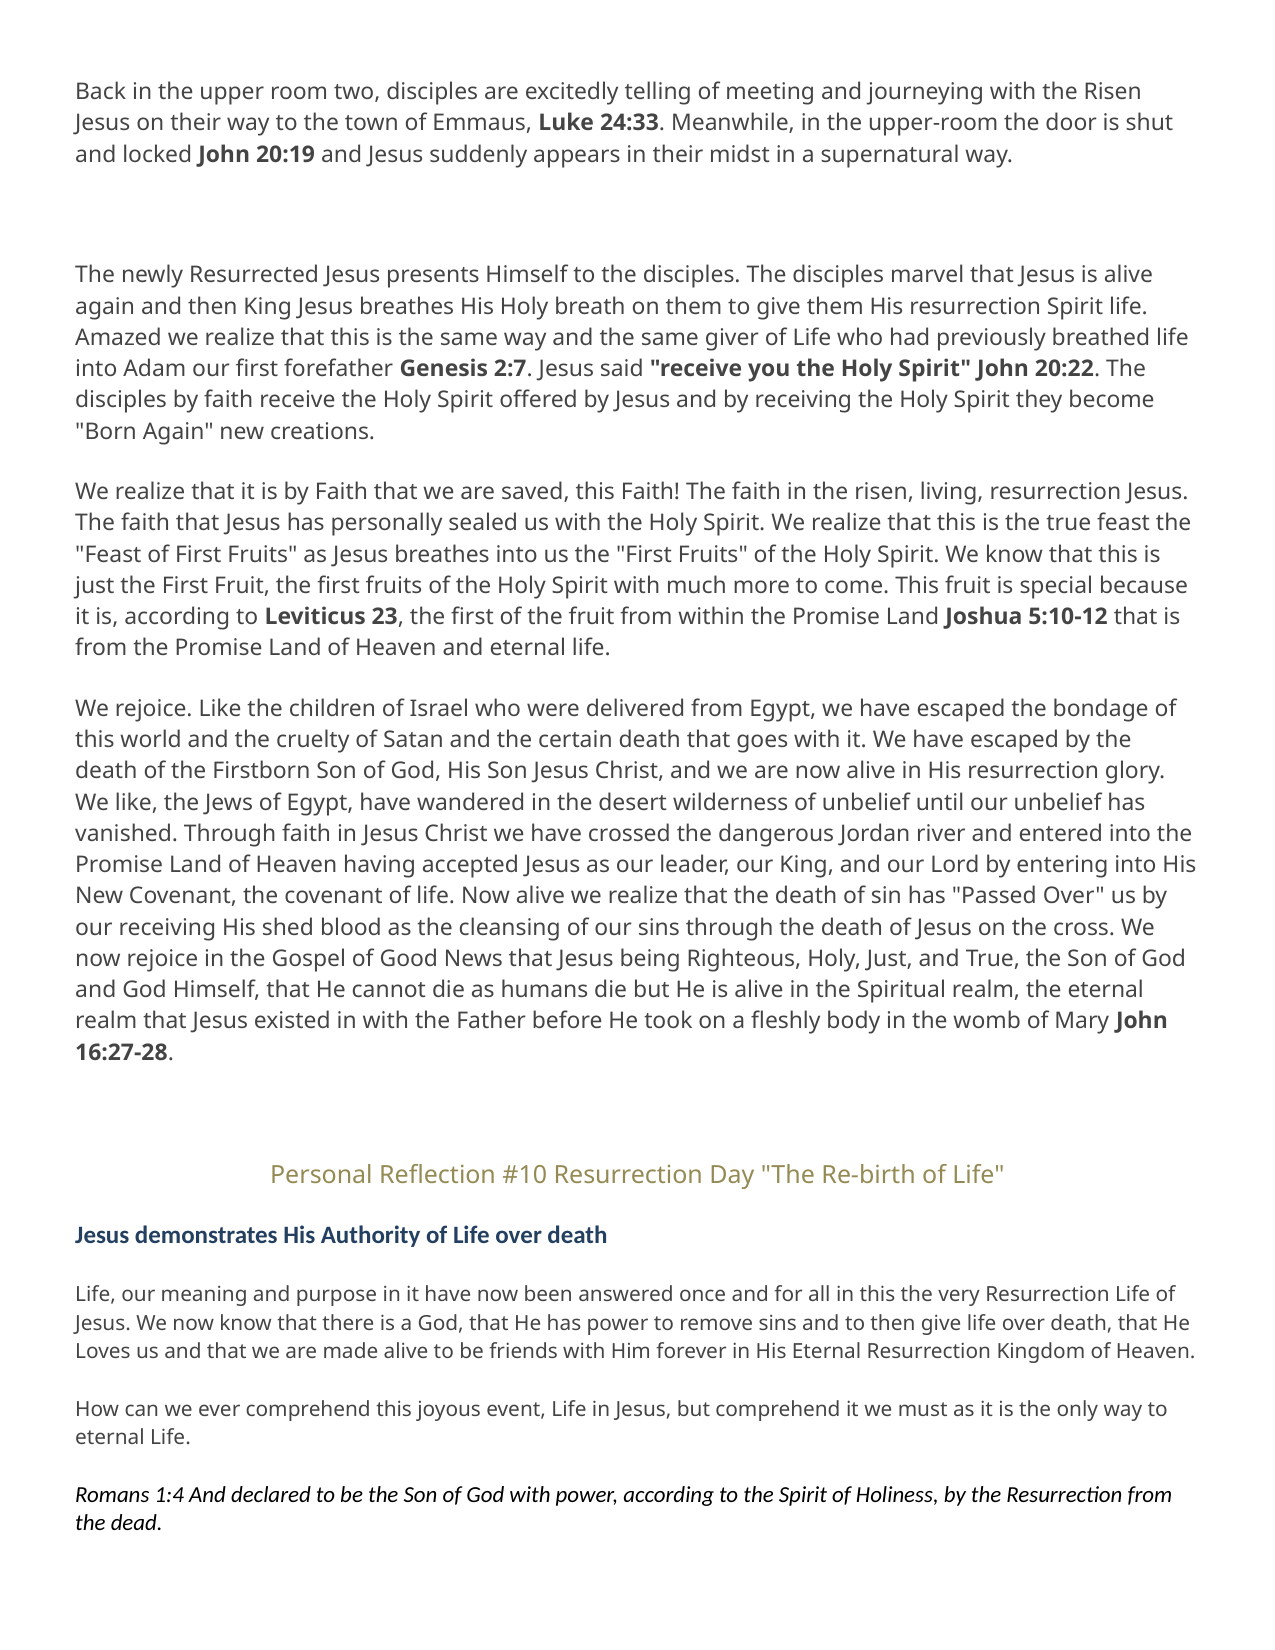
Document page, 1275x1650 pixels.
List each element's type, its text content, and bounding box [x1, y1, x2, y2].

text Jesus demonstrates His Authority of Life over death [75, 1219, 1200, 1250]
text We rejoice. Like the children of Israel who were delivered from Egypt, we have escaped the bondage of this world and the cruelty of Satan and the certain death that goes with it. We have escaped by the death of the Firstborn Son of God, His Son Jesus Christ, and we are now alive in His resurrection glory. We like, the Jews of Egypt, have wandered in the desert wilderness of unbelief until our unbelief has vanished. Through faith in Jesus Christ we have crossed the dangerous Jordan river and entered into the Promise Land of Heaven having accepted Jesus as our leader, our King, and our Lord by entering into His New Covenant, the covenant of life. Now alive we realize that the death of sin has "Passed Over" us by our receiving His shed blood as the cleansing of our sins through the death of Jesus on the cross. We now rejoice in the Gospel of Good News that Jesus being Righteous, Holy, Just, and True, the Son of God and God Himself, that He cannot die as humans die but He is alive in the Spiritual realm, the eternal realm that Jesus existed in with the Father before He took on a fleshly body in the womb of Mary John 16:27-28. [75, 692, 1200, 1067]
text How can we ever comprehend this joyous event, Life in Jesus, but comprehend it we must as it is the only way to eternal Life. [75, 1394, 1200, 1451]
text We realize that it is by Faith that we are saved, this Faith! The faith in the risen, living, resurrection Jesus. The faith that Jesus has personally sealed us with the Holy Spirit. We realize that this is the true feast the "Feast of First Fruits" as Jesus breathes into us the "First Fruits" of the Holy Spirit. We know that this is just the First Fruit, the first fruits of the Holy Spirit with much more to come. This fruit is special because it is, according to Leviticus 23, the first of the fruit from within the Promise Land Joshua 5:10-12 that is from the Promise Land of Heaven and eternal life. [75, 475, 1200, 662]
text Life, our meaning and purpose in it have now been answered once and for all in this the very Resurrection Life of Jesus. We now know that there is a God, that He has power to remove sins and to then give life over death, that He Loves us and that we are made alive to be friends with Him forever in His Eternal Resurrection Kingdom of Heaven. [75, 1279, 1200, 1364]
subtitle Personal Reflection #10 Resurrection Day "The Re-birth of Life" [75, 1156, 1200, 1190]
text Romans 1:4 And declared to be the Son of God with power, according to the Spirit of Holiness, by the Resurrection from the dead. [75, 1480, 1200, 1536]
text The newly Resurrected Jesus presents Himself to the disciples. The disciples marvel that Jesus is alive again and then King Jesus breathes His Holy breath on them to give them His resurrection Spirit life. Amazed we realize that this is the same way and the same giver of Life who had previously breathed life into Adam our first forefather Genesis 2:7. Jesus said "receive you the Holy Spirit" John 20:22. The disciples by faith receive the Holy Spirit offered by Jesus and by receiving the Holy Spirit they become "Born Again" new creations. [75, 258, 1200, 446]
text Back in the upper room two, disciples are excitedly telling of meeting and journeying with the Risen Jesus on their way to the town of Emmaus, Luke 24:33. Meanwhile, in the upper-room the door is shut and locked John 20:19 and Jesus suddenly appears in their midst in a supernatural way. [75, 75, 1200, 169]
